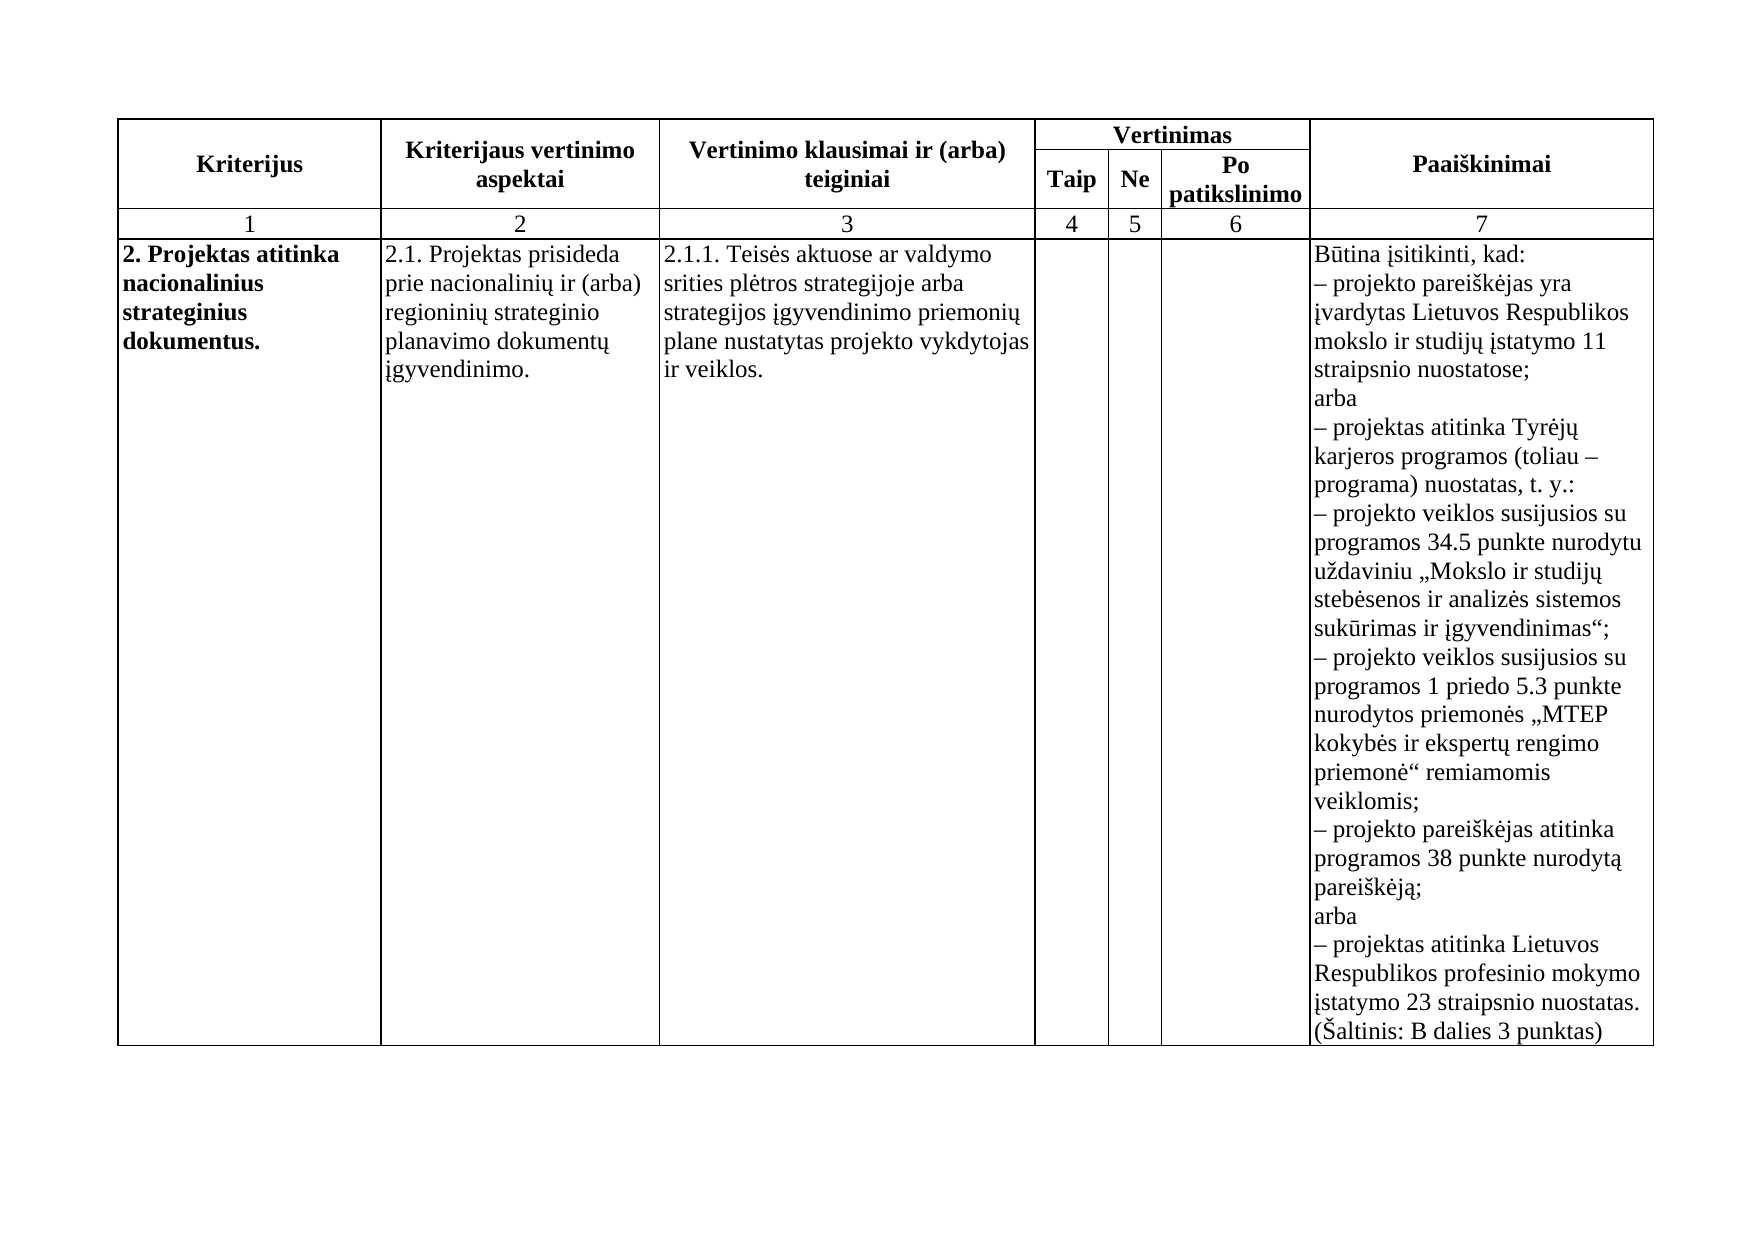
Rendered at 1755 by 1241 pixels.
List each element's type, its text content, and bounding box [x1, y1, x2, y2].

table_header Vertinimas [1036, 120, 1309, 148]
table_cell 3 [660, 209, 1034, 238]
table_cell 1 [119, 209, 380, 238]
table_cell Po patikslinimo [1162, 150, 1309, 208]
table_cell 5 [1109, 209, 1161, 238]
table_header Paaiškinimai [1311, 120, 1653, 208]
table_cell Taip [1036, 150, 1108, 208]
table_cell 2. Projektas atitinka nacionalinius strateginius dokumentus. [119, 240, 380, 1044]
table_cell 2.1.1. Teisės aktuose ar valdymo srities plėtros strategijoje arba strategijos įgyvendinimo priemonių plane nustatytas projekto vykdytojas ir veiklos. [660, 240, 1034, 1044]
table_header Kriterijaus vertinimo aspektai [382, 120, 659, 208]
table_cell 7 [1311, 209, 1653, 238]
table_cell [1162, 240, 1309, 1044]
table_header Kriterijus [119, 120, 380, 208]
table_cell Ne [1109, 150, 1161, 208]
table_cell [1109, 240, 1161, 1044]
table_cell 2 [382, 209, 659, 238]
table_cell Būtina įsitikinti, kad: – projekto pareiškėjas yra įvardytas Lietuvos Respublikos mokslo ir studijų įstatymo 11 straipsnio nuostatose; arba – projektas atitinka Tyrėjų karjeros programos (toliau – programa) nuostatas, t. y.: – projekto veiklos susijusios su programos 34.5 punkte nurodytu uždaviniu „Mokslo ir studijų stebėsenos ir analizės sistemos sukūrimas ir įgyvendinimas“; – projekto veiklos susijusios su programos 1 priedo 5.3 punkte nurodytos priemonės „MTEP kokybės ir ekspertų rengimo priemonė“ remiamomis veiklomis; – projekto pareiškėjas atitinka programos 38 punkte nurodytą pareiškėją; arba – projektas atitinka Lietuvos Respublikos profesinio mokymo įstatymo 23 straipsnio nuostatas. (Šaltinis: B dalies 3 punktas) [1311, 240, 1653, 1044]
table_cell 6 [1162, 209, 1309, 238]
table_cell 4 [1036, 209, 1108, 238]
table_cell [1036, 240, 1108, 1044]
table_cell 2.1. Projektas prisideda prie nacionalinių ir (arba) regioninių strateginio planavimo dokumentų įgyvendinimo. [382, 240, 659, 1044]
table_header Vertinimo klausimai ir (arba) teiginiai [660, 120, 1034, 208]
